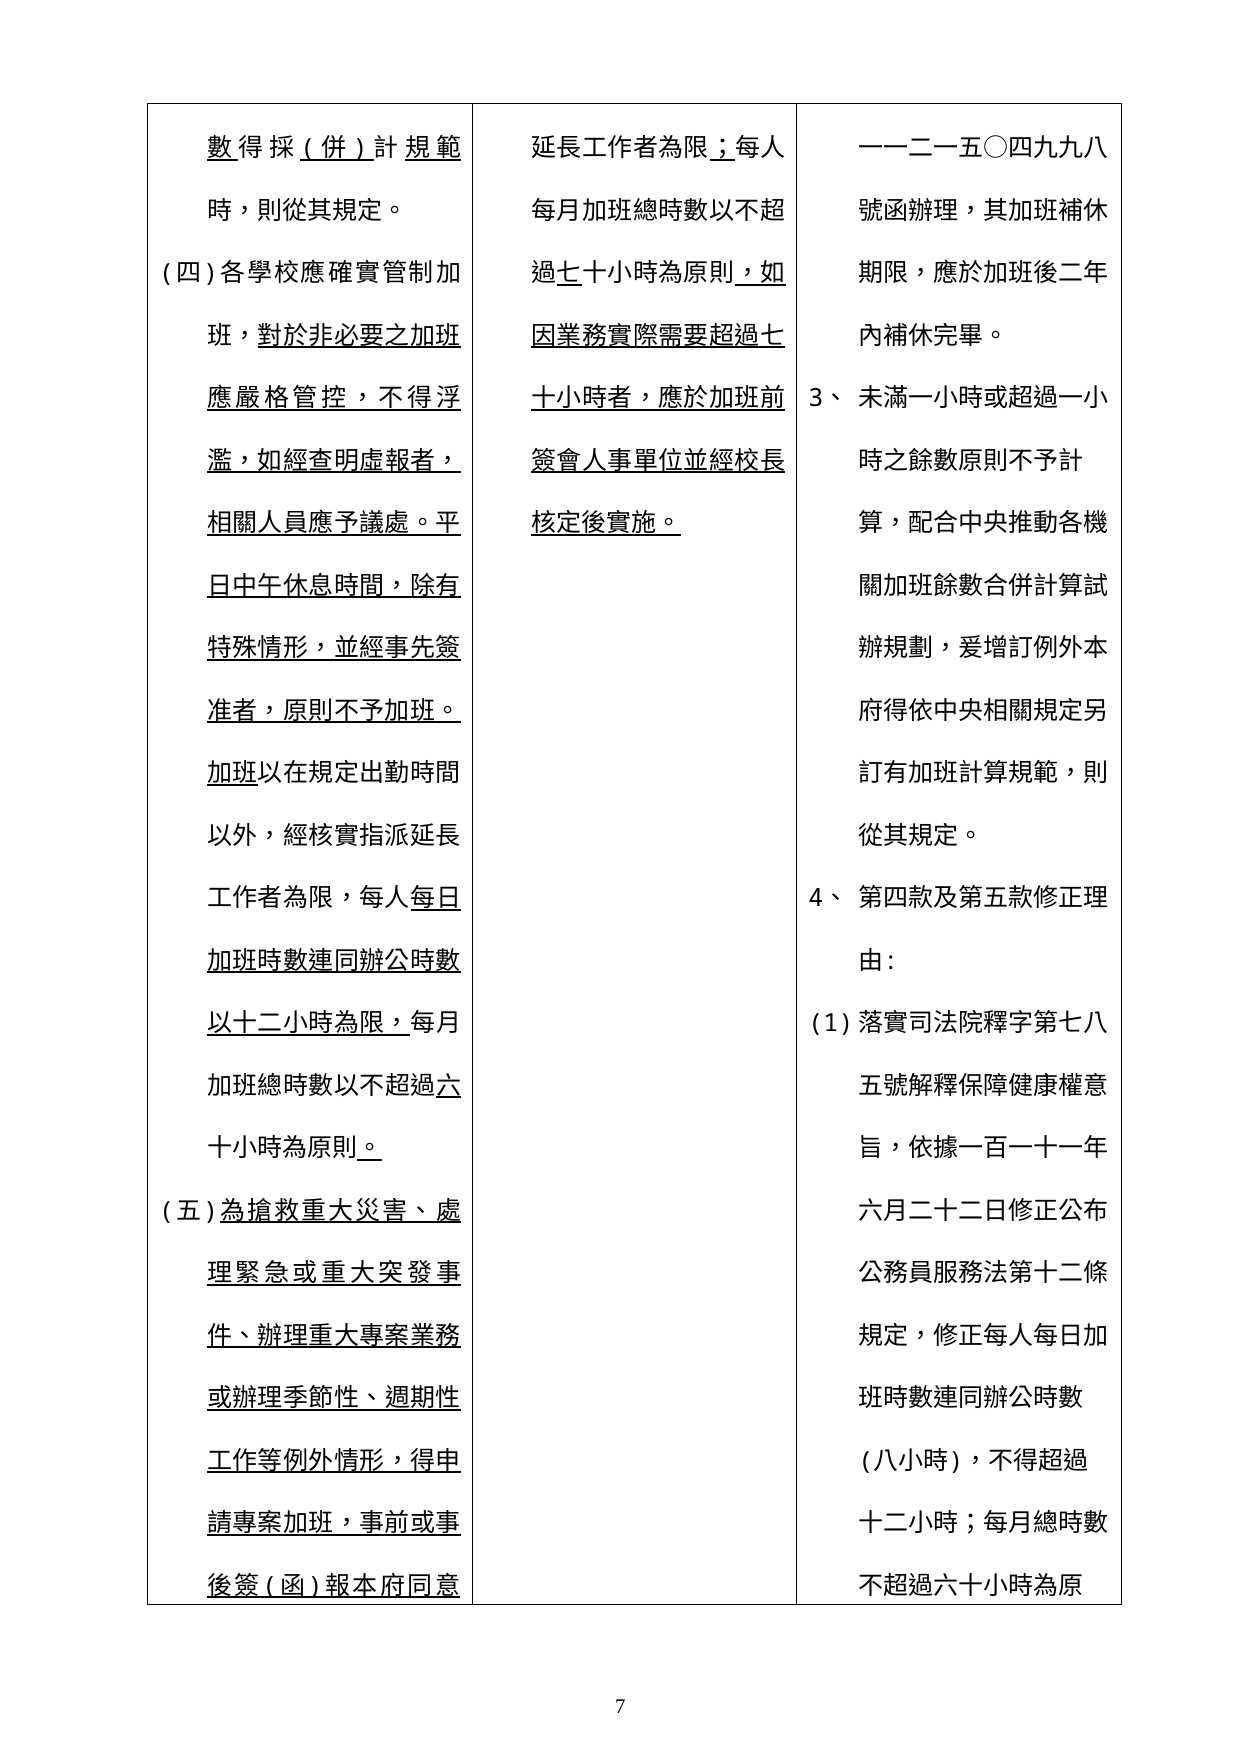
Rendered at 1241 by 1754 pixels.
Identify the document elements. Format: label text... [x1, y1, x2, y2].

table_cell 延長工作者為限；每人每月加班總時數以不超過七十小時為原則，如因業務實際需要超過七十小時者，應於加班前簽會人事單位並經校長核定後實施。 [473, 104, 796, 1604]
table_cell 數得採(併)計規範時，則從其規定。 (四)各學校應確實管制加班，對於非必要之加班應嚴格管控，不得浮濫，如經查明虛報者，相關人員應予議處。平日中午休息時間，除有特殊情形，並經事先簽准者，原則不予加班。加班以在規定出勤時間以外，經核實指派延長工作者為限，每人每日加班時數連同辦公時數以十二小時為限，每月加班總時數以不超過六十小時為原則。 (五)為搶救重大災害、處理緊急或重大突發事件、辦理重大專案業務或辦理季節性、週期性工作等例外情形，得申請專案加班，事前或事後簽(函)報本府同意 [148, 104, 472, 1604]
table_cell 一一二一五○四九九八號函辦理，其加班補休期限，應於加班後二年內補休完畢。 未滿一小時或超過一小時之餘數原則不予計算，配合中央推動各機關加班餘數合併計算試辦規劃，爰增訂例外本府得依中央相關規定另訂有加班計算規範，則從其規定。 第四款及第五款修正理由: 落實司法院釋字第七八五號解釋保障健康權意旨，依據一百一十一年六月二十二日修正公布公務員服務法第十二條規定，修正每人每日加班時數連同辦公時數(八小時)，不得超過十二小時；每月總時數不超過六十小時為原 [797, 104, 1121, 1604]
